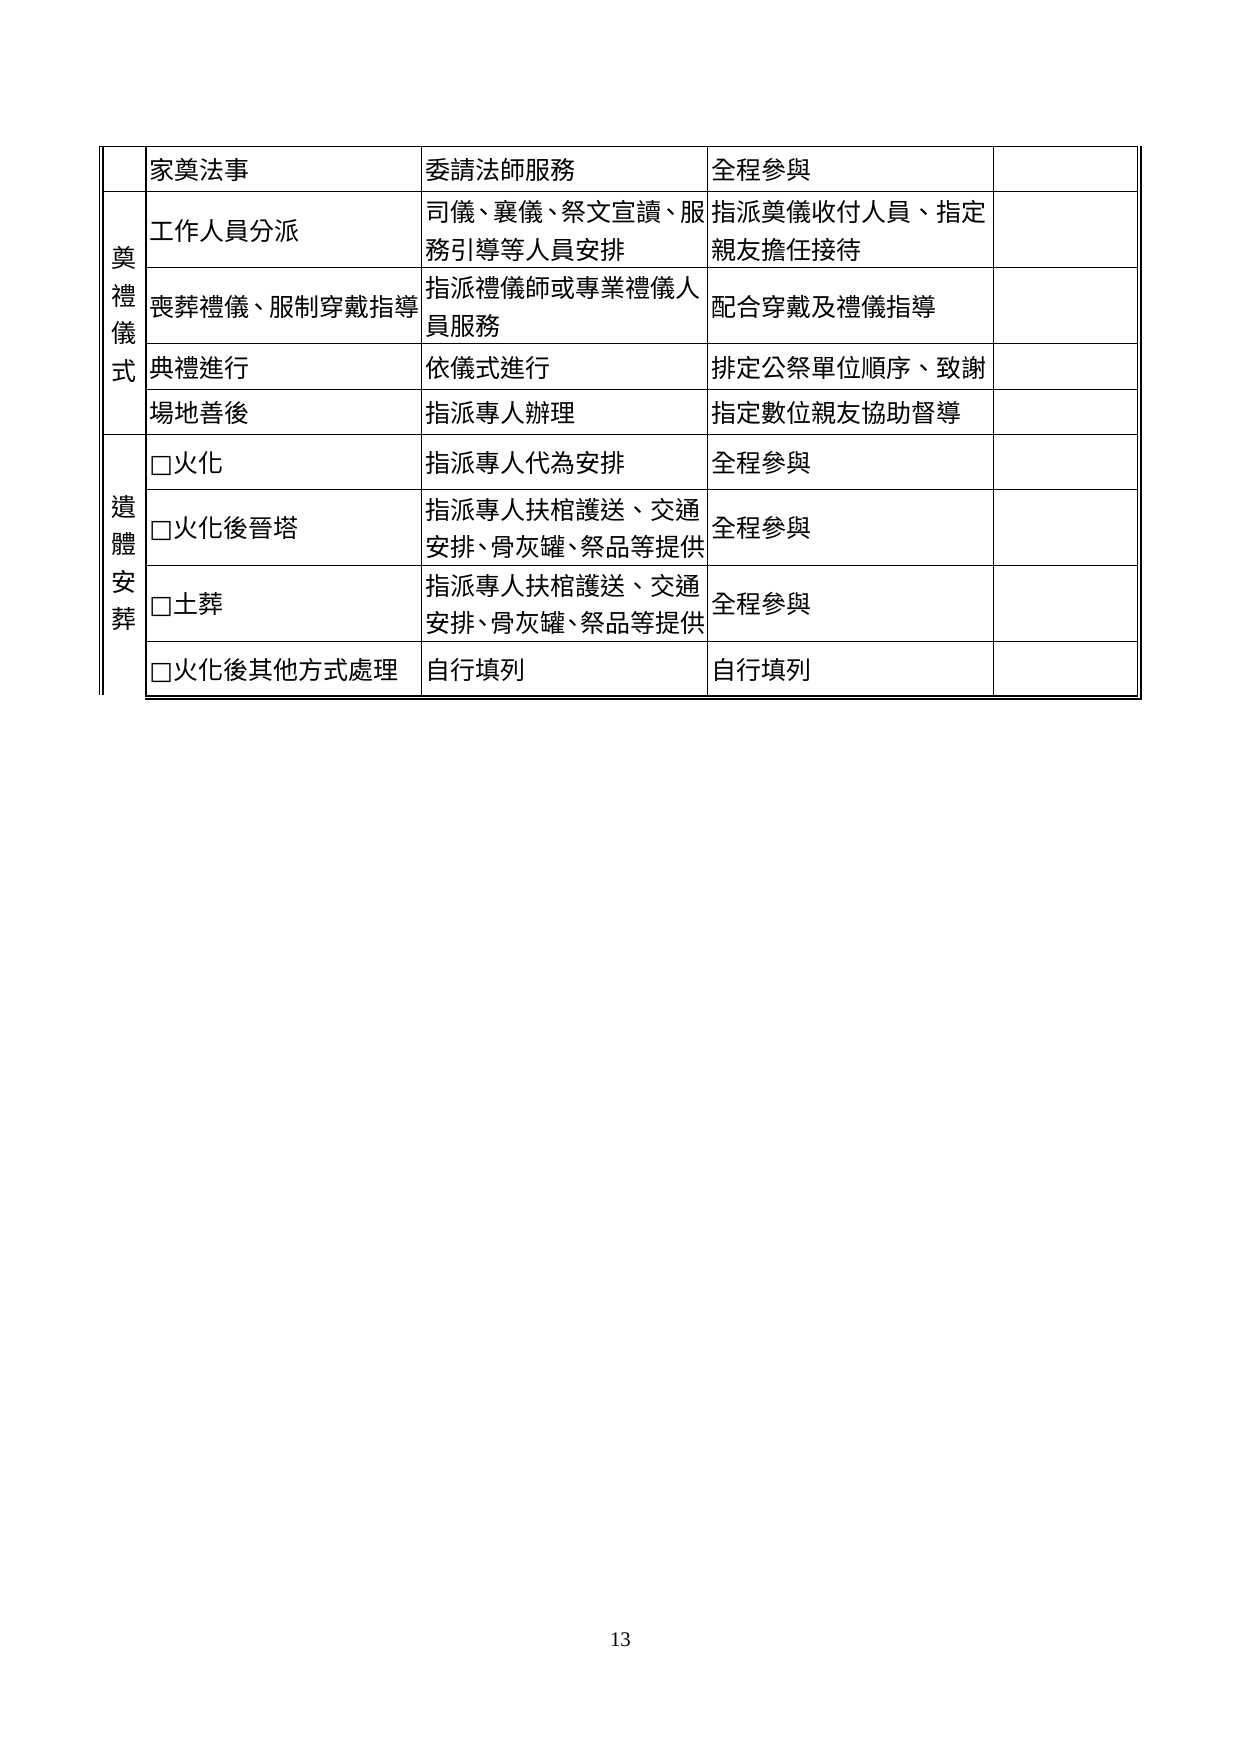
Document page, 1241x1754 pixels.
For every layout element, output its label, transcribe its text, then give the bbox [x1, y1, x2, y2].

table_cell 自行填列 [708, 642, 993, 695]
table_cell [994, 268, 1137, 343]
table_cell □火化 [147, 435, 421, 488]
table_cell [994, 192, 1137, 267]
table_cell 指派專人代為安排 [422, 435, 707, 488]
table_cell 排定公祭單位順序、致謝 [708, 344, 993, 388]
table_cell 典禮進行 [147, 344, 421, 388]
table_cell [994, 642, 1137, 695]
table_cell 奠禮儀式 [104, 192, 145, 434]
table_cell 喪葬禮儀、服制穿戴指導 [147, 268, 421, 343]
table_cell 指定數位親友協助督導 [708, 390, 993, 434]
table_cell 指派禮儀師或專業禮儀人員服務 [422, 268, 707, 343]
table_cell 指派專人扶棺護送、交通安排、骨灰罐、祭品等提供 [422, 566, 707, 641]
table_cell 司儀、襄儀、祭文宣讀、服務引導等人員安排 [422, 192, 707, 267]
table_cell 全程參與 [708, 147, 993, 191]
table_cell □土葬 [147, 566, 421, 641]
table_cell 指派專人辦理 [422, 390, 707, 434]
table_cell 指派奠儀收付人員、指定親友擔任接待 [708, 192, 993, 267]
table_cell 遺體 安葬 [104, 435, 145, 695]
table_cell [994, 390, 1137, 434]
table_cell 自行填列 [422, 642, 707, 695]
table_cell 全程參與 [708, 490, 993, 564]
table_cell 場地善後 [147, 390, 421, 434]
table_cell 委請法師服務 [422, 147, 707, 191]
table_cell 全程參與 [708, 435, 993, 488]
table_cell [994, 147, 1137, 191]
table_cell [994, 566, 1137, 641]
table_cell 依儀式進行 [422, 344, 707, 388]
table_cell 指派專人扶棺護送、交通安排、骨灰罐、祭品等提供 [422, 490, 707, 564]
table_cell [994, 490, 1137, 564]
table_cell 家奠法事 [147, 147, 421, 191]
table_cell 全程參與 [708, 566, 993, 641]
table_cell 工作人員分派 [147, 192, 421, 267]
table_cell □火化後其他方式處理 [147, 642, 421, 695]
table_cell [994, 344, 1137, 388]
table_cell 配合穿戴及禮儀指導 [708, 268, 993, 343]
table_cell □火化後晉塔 [147, 490, 421, 564]
table_cell [994, 435, 1137, 488]
table_cell [104, 147, 145, 191]
